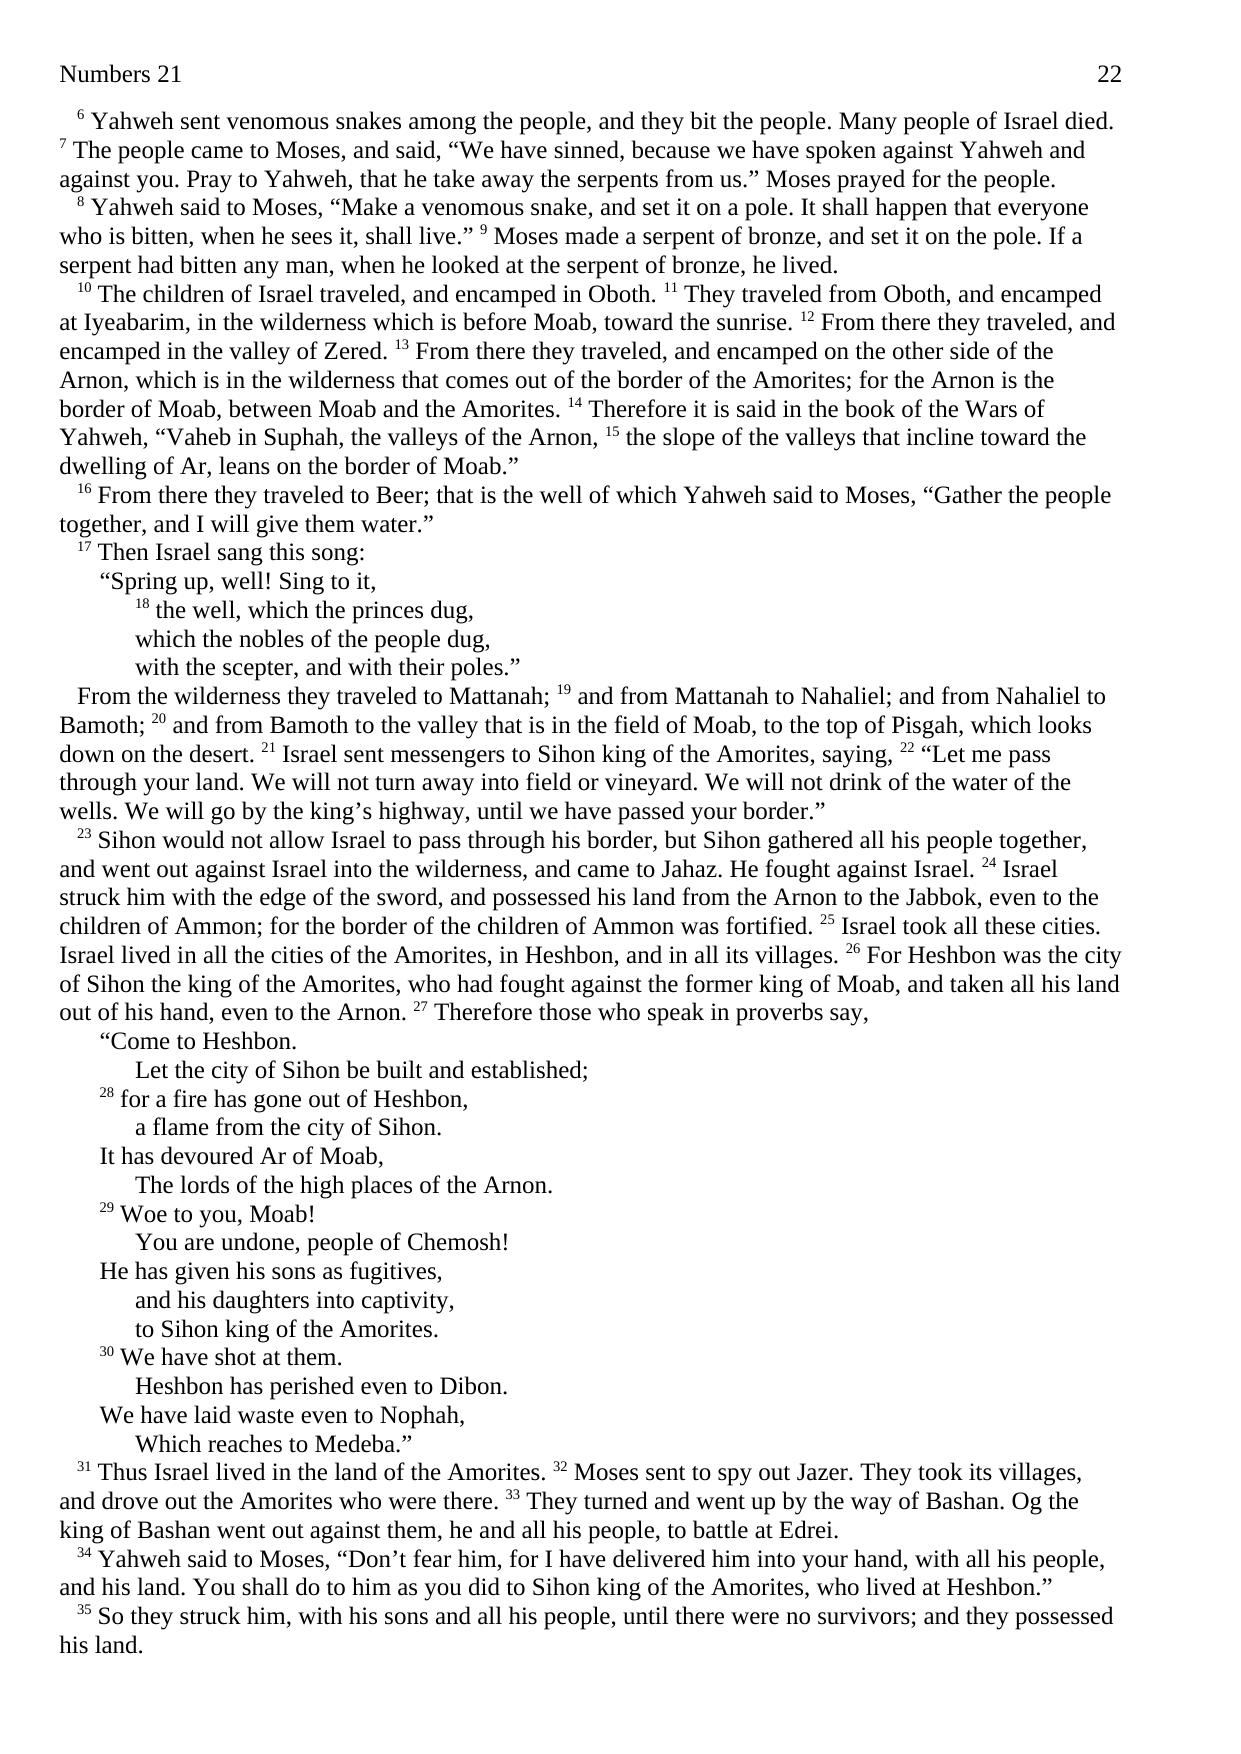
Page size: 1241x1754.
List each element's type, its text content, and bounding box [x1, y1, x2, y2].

text The lords of the high places of the Arnon. [135, 1170, 1122, 1199]
text From the wilderness they traveled to Mattanah; 19 and from Mattanah to Nahaliel; and from Nahaliel to Bamoth; 20 and from Bamoth to the valley that is in the field of Moab, to the top of Pisgah, which looks down on the desert. 21 Israel sent messengers to Sihon king of the Amorites, saying, 22 “Let me pass through your land. We will not turn away into field or vineyard. We will not drink of the water of the wells. We will go by the king’s highway, until we have passed your border.” [59, 681, 1122, 825]
text 23 Sihon would not allow Israel to pass through his border, but Sihon gathered all his people together, and went out against Israel into the wilderness, and came to Jahaz. He fought against Israel. 24 Israel struck him with the edge of the sword, and possessed his land from the Arnon to the Jabbok, even to the children of Ammon; for the border of the children of Ammon was fortified. 25 Israel took all these cities. Israel lived in all the cities of the Amorites, in Heshbon, and in all its villages. 26 For Heshbon was the city of Sihon the king of the Amorites, who had fought against the former king of Moab, and taken all his land out of his hand, even to the Arnon. 27 Therefore those who speak in proverbs say, [59, 825, 1122, 1026]
text It has devoured Ar of Moab, [99, 1141, 1122, 1170]
text 18 the well, which the princes dug, [135, 595, 1122, 624]
text with the scepter, and with their poles.” [135, 652, 1122, 681]
text 35 So they struck him, with his sons and all his people, until there were no survivors; and they possessed his land. [59, 1601, 1122, 1659]
text 8 Yahweh said to Moses, “Make a venomous snake, and set it on a pole. It shall happen that everyone who is bitten, when he sees it, shall live.” 9 Moses made a serpent of bronze, and set it on the pole. If a serpent had bitten any man, when he looked at the serpent of bronze, he lived. [59, 192, 1122, 279]
text 29 Woe to you, Moab! [99, 1199, 1122, 1227]
text “Spring up, well! Sing to it, [99, 566, 1122, 595]
text “Come to Heshbon. [99, 1026, 1122, 1055]
text which the nobles of the people dug, [135, 624, 1122, 652]
text Which reaches to Medeba.” [135, 1429, 1122, 1457]
text Heshbon has perished even to Dibon. [135, 1371, 1122, 1400]
text You are undone, people of Chemosh! [135, 1227, 1122, 1256]
text 28 for a fire has gone out of Heshbon, [99, 1084, 1122, 1112]
text 31 Thus Israel lived in the land of the Amorites. 32 Moses sent to spy out Jazer. They took its villages, and drove out the Amorites who were there. 33 They turned and went up by the way of Bashan. Og the king of Bashan went out against them, he and all his people, to battle at Edrei. [59, 1457, 1122, 1544]
text 34 Yahweh said to Moses, “Don’t fear him, for I have delivered him into your hand, with all his people, and his land. You shall do to him as you did to Sihon king of the Amorites, who lived at Heshbon.” [59, 1544, 1122, 1601]
text 6 Yahweh sent venomous snakes among the people, and they bit the people. Many people of Israel died. 7 The people came to Moses, and said, “We have sinned, because we have spoken against Yahweh and against you. Pray to Yahweh, that he take away the serpents from us.” Moses prayed for the people. [59, 106, 1122, 192]
text 16 From there they traveled to Beer; that is the well of which Yahweh said to Moses, “Gather the people together, and I will give them water.” [59, 480, 1122, 537]
text and his daughters into captivity, [135, 1285, 1122, 1314]
text 10 The children of Israel traveled, and encamped in Oboth. 11 They traveled from Oboth, and encamped at Iyeabarim, in the wilderness which is before Moab, toward the sunrise. 12 From there they traveled, and encamped in the valley of Zered. 13 From there they traveled, and encamped on the other side of the Arnon, which is in the wilderness that comes out of the border of the Amorites; for the Arnon is the border of Moab, between Moab and the Amorites. 14 Therefore it is said in the book of the Wars of Yahweh, “Vaheb in Suphah, the valleys of the Arnon, 15 the slope of the valleys that incline toward the dwelling of Ar, leans on the border of Moab.” [59, 279, 1122, 480]
text We have laid waste even to Nophah, [99, 1400, 1122, 1429]
text 17 Then Israel sang this song: [59, 537, 1122, 566]
text to Sihon king of the Amorites. [135, 1314, 1122, 1342]
text 30 We have shot at them. [99, 1342, 1122, 1371]
text Let the city of Sihon be built and established; [135, 1055, 1122, 1084]
text a flame from the city of Sihon. [135, 1112, 1122, 1141]
text He has given his sons as fugitives, [99, 1256, 1122, 1285]
